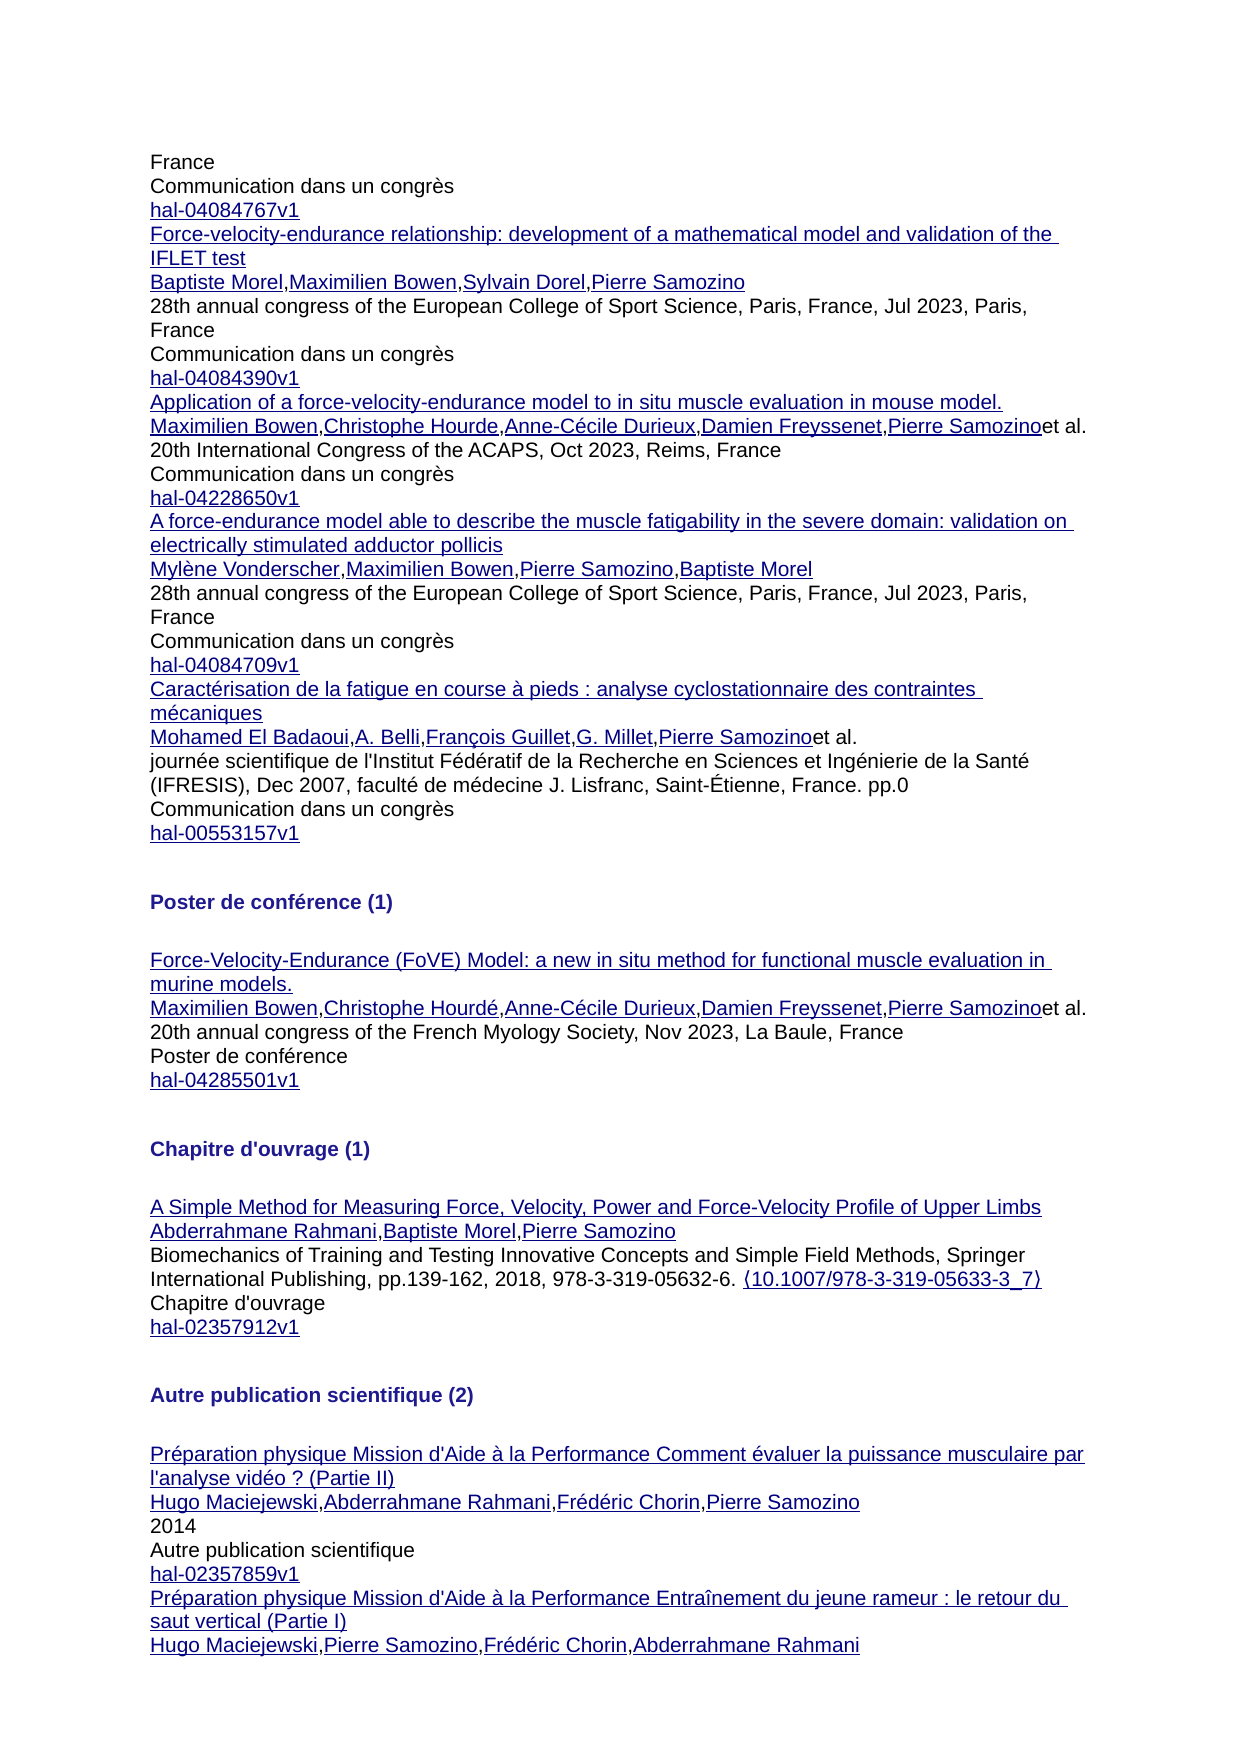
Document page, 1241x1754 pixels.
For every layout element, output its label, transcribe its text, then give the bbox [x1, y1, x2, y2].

table_cell Force-velocity-endurance relationship: development of a mathematical model and validation of the IFLET test Baptiste Morel,Maximilien Bowen,Sylvain Dorel,Pierre Samozino 28th annual congress of the European College of Sport Science, Paris, France, Jul 2023, Paris, France Communication dans un congrès hal-04084390v1 [150, 222, 1090, 389]
subtitle Autre publication scientifique (2) [150, 1383, 1090, 1407]
table_header Préparation physique Mission d'Aide à la Performance Comment évaluer la puissance musculaire par l'analyse vidéo ? (Partie II) Hugo Maciejewski,Abderrahmane Rahmani,Frédéric Chorin,Pierre Samozino 2014 Autre publication scientifique hal-02357859v1 [150, 1442, 1090, 1585]
table_header Force-Velocity-Endurance (FoVE) Model: a new in situ method for functional muscle evaluation in murine models. Maximilien Bowen,Christophe Hourdé,Anne-Cécile Durieux,Damien Freyssenet,Pierre Samozinoet al. 20th annual congress of the French Myology Society, Nov 2023, La Baule, France Poster de conférence hal-04285501v1 [150, 948, 1090, 1092]
table_header A Simple Method for Measuring Force, Velocity, Power and Force-Velocity Profile of Upper Limbs Abderrahmane Rahmani,Baptiste Morel,Pierre Samozino Biomechanics of Training and Testing Innovative Concepts and Simple Field Methods, Springer International Publishing, pp.139-162, 2018, 978-3-319-05632-6. ⟨10.1007/978-3-319-05633-3_7⟩ Chapitre d'ouvrage hal-02357912v1 [150, 1195, 1090, 1338]
subtitle Chapitre d'ouvrage (1) [150, 1136, 1090, 1160]
table_cell Préparation physique Mission d'Aide à la Performance Entraînement du jeune rameur : le retour du saut vertical (Partie I) Hugo Maciejewski,Pierre Samozino,Frédéric Chorin,Abderrahmane Rahmani [150, 1585, 1090, 1657]
table_cell France Communication dans un congrès hal-04084767v1 [150, 150, 1090, 222]
table_cell Application of a force-velocity-endurance model to in situ muscle evaluation in mouse model. Maximilien Bowen,Christophe Hourde,Anne-Cécile Durieux,Damien Freyssenet,Pierre Samozinoet al. 20th International Congress of the ACAPS, Oct 2023, Reims, France Communication dans un congrès hal-04228650v1 [150, 390, 1090, 509]
subtitle Poster de conférence (1) [150, 889, 1090, 913]
table_cell A force-endurance model able to describe the muscle fatigability in the severe domain: validation on electrically stimulated adductor pollicis Mylène Vonderscher,Maximilien Bowen,Pierre Samozino,Baptiste Morel 28th annual congress of the European College of Sport Science, Paris, France, Jul 2023, Paris, France Communication dans un congrès hal-04084709v1 [150, 509, 1090, 677]
table_cell Caractérisation de la fatigue en course à pieds : analyse cyclostationnaire des contraintes mécaniques Mohamed El Badaoui,A. Belli,François Guillet,G. Millet,Pierre Samozinoet al. journée scientifique de l'Institut Fédératif de la Recherche en Sciences et Ingénierie de la Santé (IFRESIS), Dec 2007, faculté de médecine J. Lisfranc, Saint-Étienne, France. pp.0 Communication dans un congrès hal-00553157v1 [150, 677, 1090, 845]
